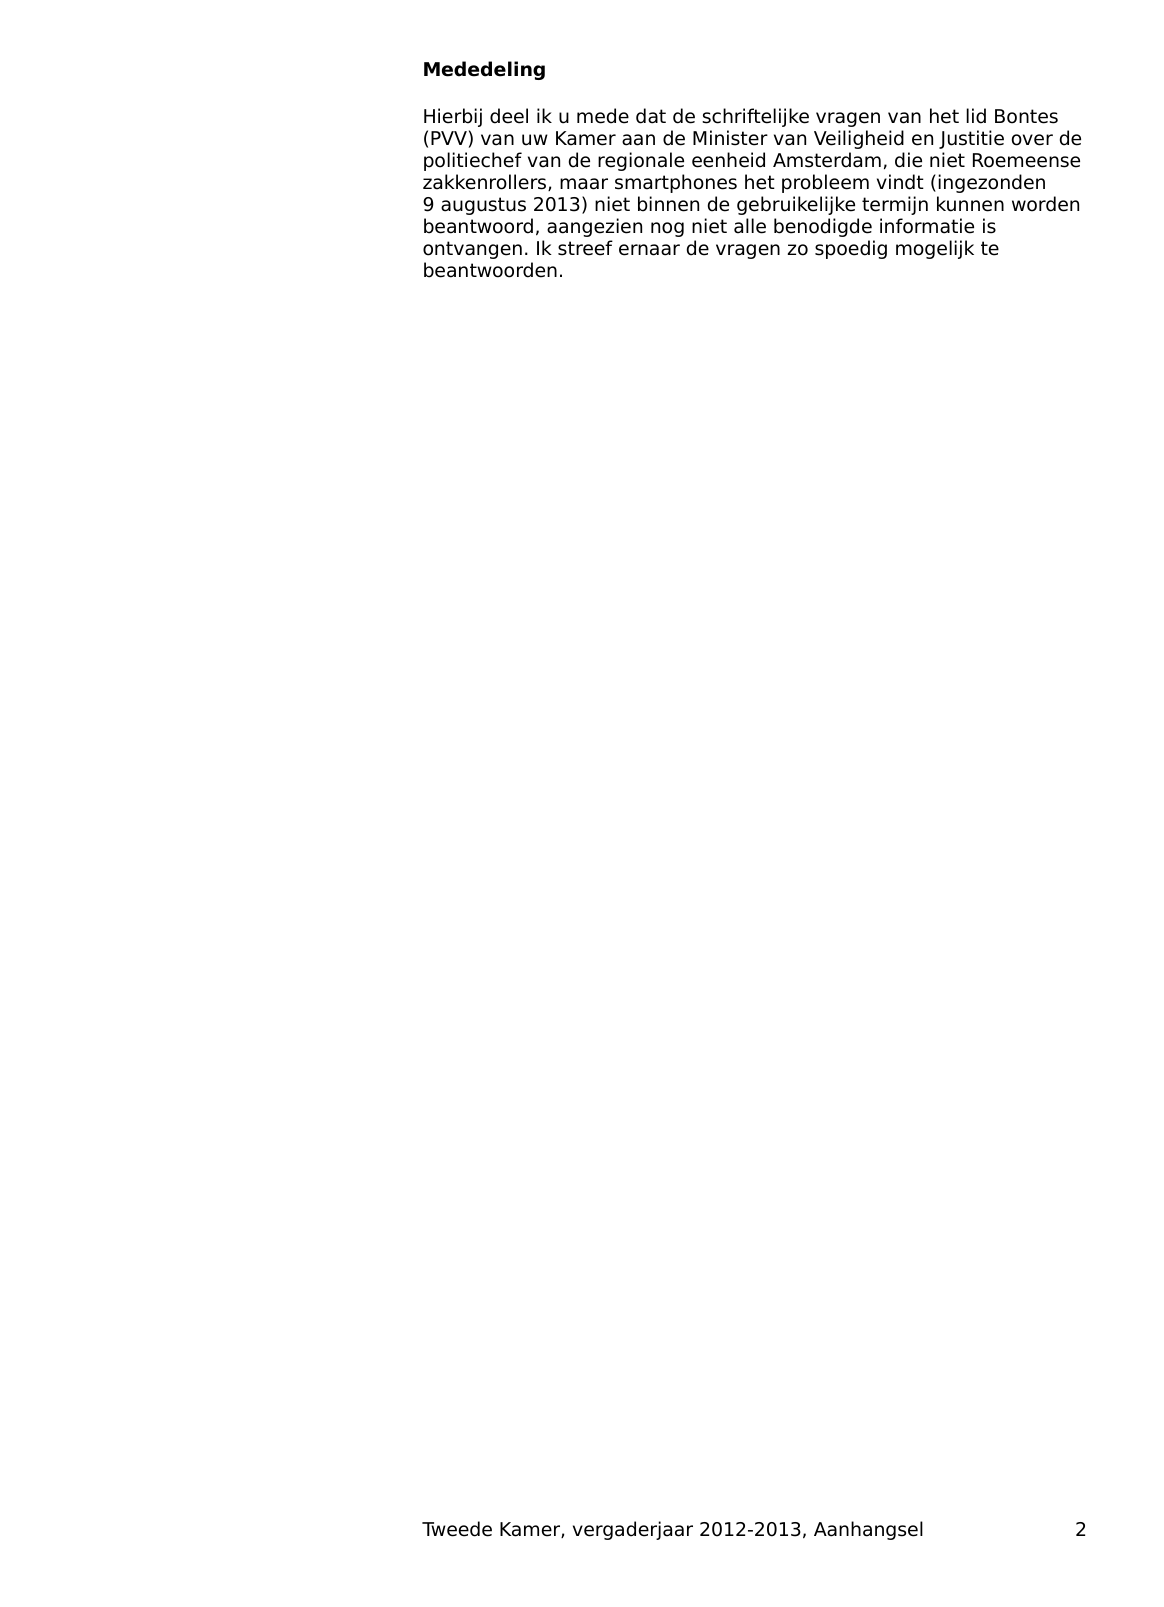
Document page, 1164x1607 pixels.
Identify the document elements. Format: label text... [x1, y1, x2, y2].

subtitle Mededeling [422, 59, 1087, 81]
text Hierbij deel ik u mede dat de schriftelijke vragen van het lid Bontes (PVV) van uw Kamer aan de Minister van Veiligheid en Justitie over de politiechef van de regionale eenheid Amsterdam, die niet Roemeense zakkenrollers, maar smartphones het probleem vindt (ingezonden 9 augustus 2013) niet binnen de gebruikelijke termijn kunnen worden beantwoord, aangezien nog niet alle benodigde informatie is ontvangen. Ik streef ernaar de vragen zo spoedig mogelijk te beantwoorden. [422, 106, 1087, 282]
